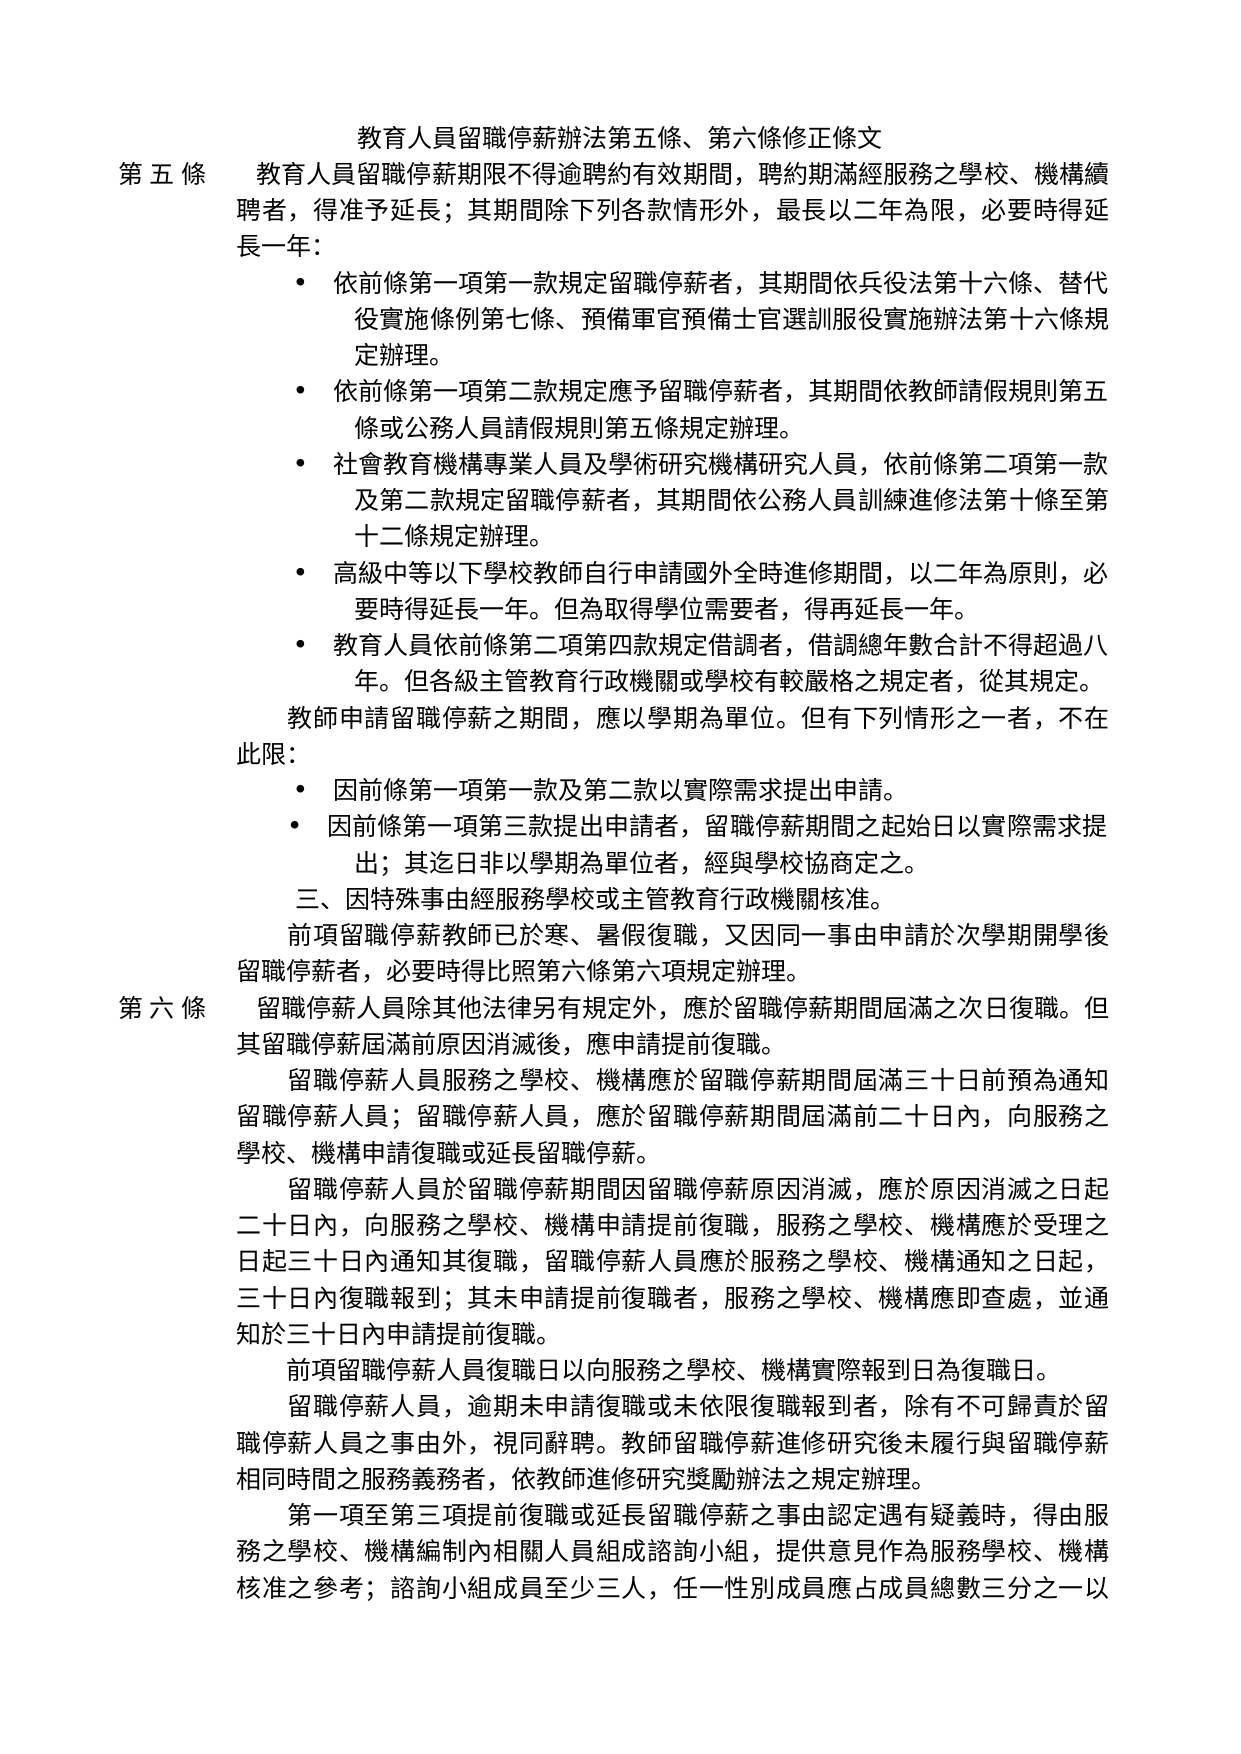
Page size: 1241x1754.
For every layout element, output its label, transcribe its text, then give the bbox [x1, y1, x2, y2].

text 留職停薪人員服務之學校、機構應於留職停薪期間屆滿三十日前預為通知留職停薪人員；留職停薪人員，應於留職停薪期間屆滿前二十日內，向服務之學校、機構申請復職或延長留職停薪。 [236, 1061, 1110, 1169]
list 社會教育機構專業人員及學術研究機構研究人員，依前條第二項第一款及第二款規定留職停薪者，其期間依公務人員訓練進修法第十條至第十二條規定辦理。 [295, 444, 1110, 553]
text 教育人員留職停薪辦法第五條、第六條修正條文 [118, 118, 1122, 154]
list 因前條第一項第三款提出申請者，留職停薪期間之起始日以實際需求提出；其迄日非以學期為單位者，經與學校協商定之。 [289, 807, 1110, 879]
text 留職停薪人員於留職停薪期間因留職停薪原因消滅，應於原因消滅之日起二十日內，向服務之學校、機構申請提前復職，服務之學校、機構應於受理之日起三十日內通知其復職，留職停薪人員應於服務之學校、機構通知之日起，三十日內復職報到；其未申請提前復職者，服務之學校、機構應即查處，並通知於三十日內申請提前復職。 [236, 1169, 1110, 1351]
list 因前條第一項第一款及第二款以實際需求提出申請。 [295, 771, 1110, 807]
text 第一項至第三項提前復職或延長留職停薪之事由認定遇有疑義時，得由服務之學校、機構編制內相關人員組成諮詢小組，提供意見作為服務學校、機構核准之參考；諮詢小組成員至少三人，任一性別成員應占成員總數三分之一以 [236, 1496, 1110, 1604]
list 依前條第一項第一款規定留職停薪者，其期間依兵役法第十六條、替代役實施條例第七條、預備軍官預備士官選訓服役實施辦法第十六條規定辦理。 [295, 263, 1110, 372]
text 留職停薪人員，逾期未申請復職或未依限復職報到者，除有不可歸責於留職停薪人員之事由外，視同辭聘。教師留職停薪進修研究後未履行與留職停薪相同時間之服務義務者，依教師進修研究獎勵辦法之規定辦理。 [236, 1387, 1110, 1496]
text 第 五 條 教育人員留職停薪期限不得逾聘約有效期間，聘約期滿經服務之學校、機構續聘者，得准予延長；其期間除下列各款情形外，最長以二年為限，必要時得延長一年： [118, 154, 1110, 263]
text 前項留職停薪教師已於寒、暑假復職，又因同一事由申請於次學期開學後留職停薪者，必要時得比照第六條第六項規定辦理。 [236, 916, 1110, 988]
text 教師申請留職停薪之期間，應以學期為單位。但有下列情形之一者，不在此限： [236, 698, 1110, 771]
list 教育人員依前條第二項第四款規定借調者，借調總年數合計不得超過八年。但各級主管教育行政機關或學校有較嚴格之規定者，從其規定。 [295, 626, 1110, 698]
list 高級中等以下學校教師自行申請國外全時進修期間，以二年為原則，必要時得延長一年。但為取得學位需要者，得再延長一年。 [295, 553, 1110, 626]
text 前項留職停薪人員復職日以向服務之學校、機構實際報到日為復職日。 [236, 1351, 1110, 1387]
text 三、因特殊事由經服務學校或主管教育行政機關核准。 [295, 879, 1110, 916]
text 第 六 條 留職停薪人員除其他法律另有規定外，應於留職停薪期間屆滿之次日復職。但其留職停薪屆滿前原因消滅後，應申請提前復職。 [118, 988, 1110, 1061]
list 依前條第一項第二款規定應予留職停薪者，其期間依教師請假規則第五條或公務人員請假規則第五條規定辦理。 [295, 372, 1110, 444]
